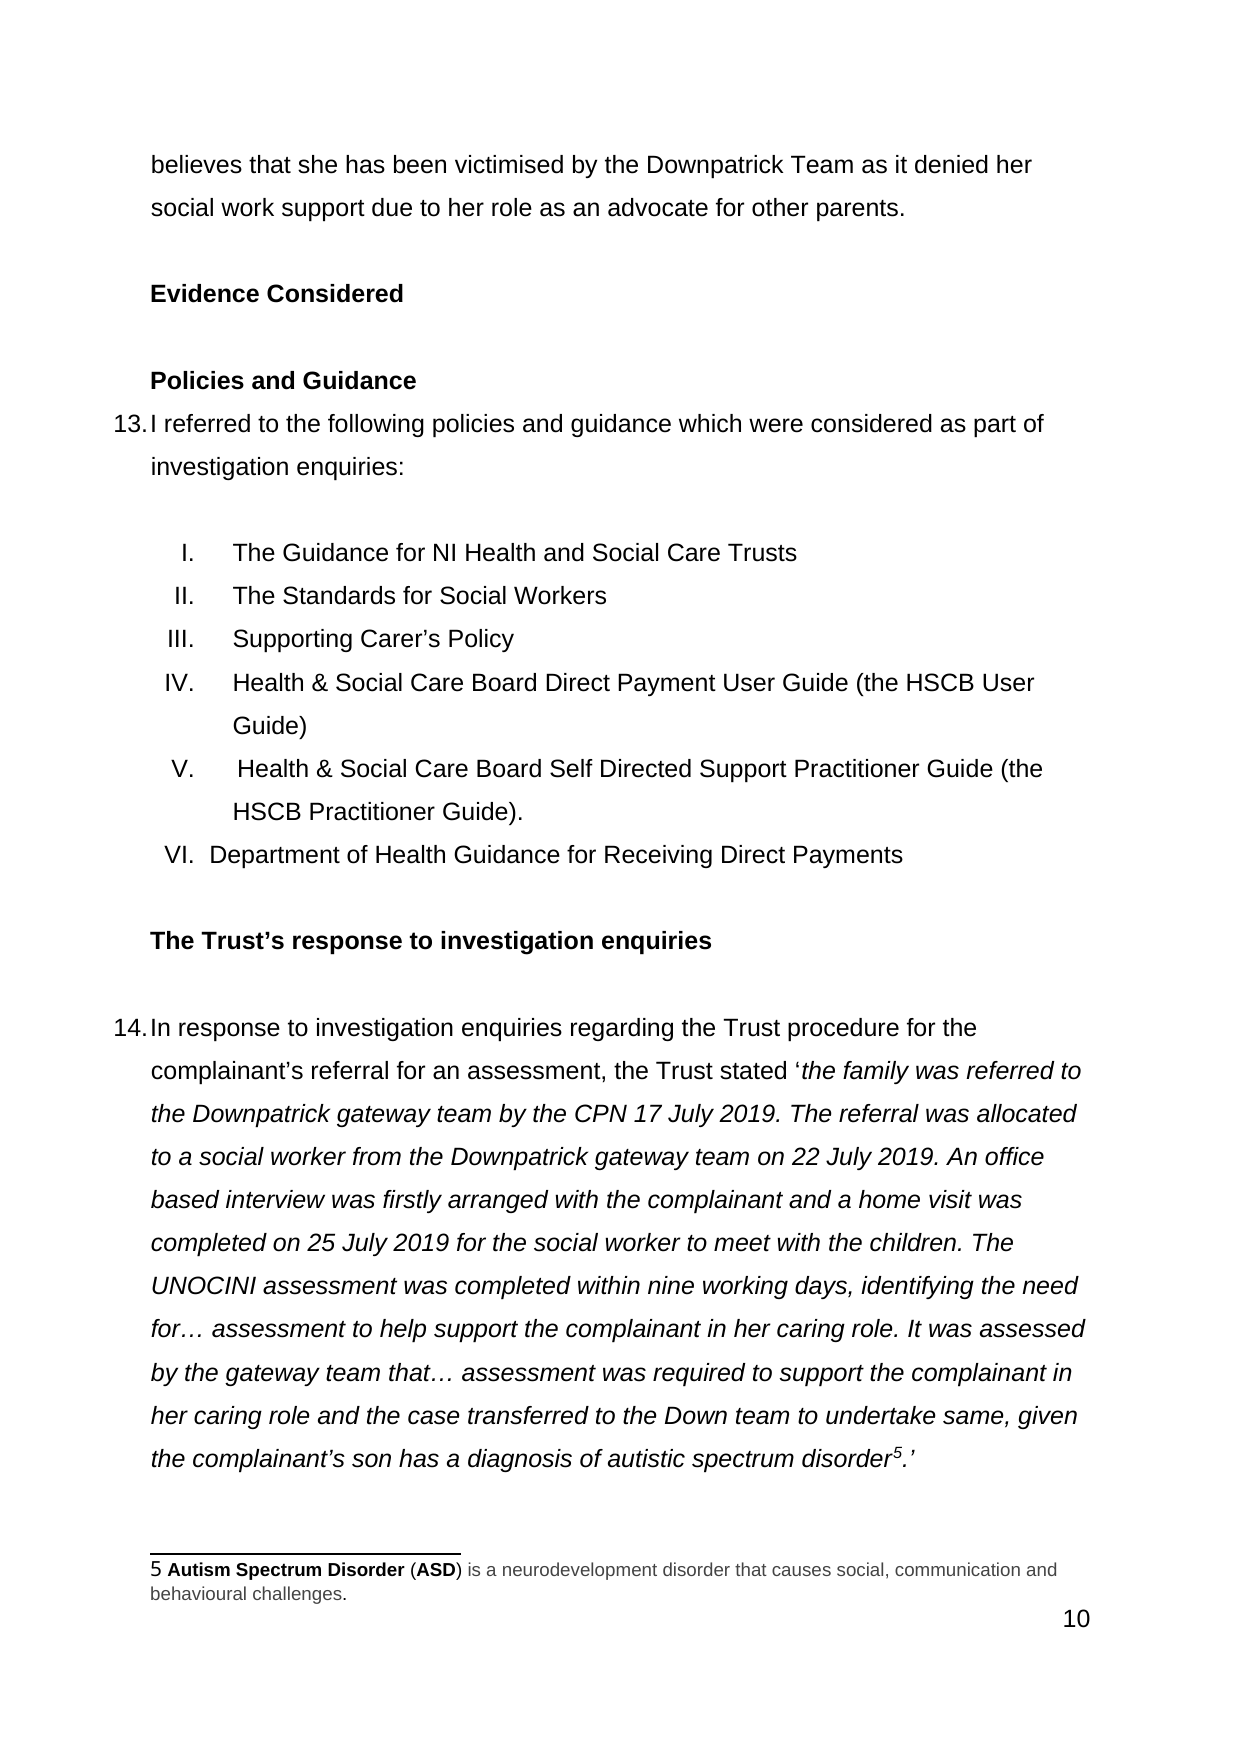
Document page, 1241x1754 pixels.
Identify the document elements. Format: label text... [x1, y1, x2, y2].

text Evidence Considered [150, 279, 1090, 308]
list Health & Social Care Board Self Directed Support Practitioner Guide (the HSCB Practitioner Guide). [195, 754, 1090, 826]
list Autism Spectrum Disorder (ASD) is a neurodevelopment disorder that causes social, communication and behavioural challenges. [150, 1554, 1090, 1604]
text Policies and Guidance [150, 366, 1090, 394]
list Supporting Carer’s Policy [195, 624, 1090, 653]
list The Guidance for NI Health and Social Care Trusts [195, 538, 1090, 567]
list The Standards for Social Workers [195, 581, 1090, 610]
list I referred to the following policies and guidance which were considered as part of investigation enquiries: [113, 409, 1090, 481]
list In response to investigation enquiries regarding the Trust procedure for the complainant’s referral for an assessment, the Trust stated ‘the family was referred to the Downpatrick gateway team by the CPN 17 July 2019. The referral was allocated to a social worker from the Downpatrick gateway team on 22 July 2019. An office based interview was firstly arranged with the complainant and a home visit was completed on 25 July 2019 for the social worker to meet with the children. The UNOCINI assessment was completed within nine working days, identifying the need for… assessment to help support the complainant in her caring role. It was assessed by the gateway team that… assessment was required to support the complainant in her caring role and the case transferred to the Down team to undertake same, given the complainant’s son has a diagnosis of autistic spectrum disorder.’ [113, 1012, 1090, 1472]
list believes that she has been victimised by the Downpatrick Team as it denied her social work support due to her role as an advocate for other parents. [113, 150, 1090, 222]
text The Trust’s response to investigation enquiries [150, 926, 1090, 955]
list Health & Social Care Board Direct Payment User Guide (the HSCB User Guide) [195, 667, 1090, 739]
list Department of Health Guidance for Receiving Direct Payments [195, 840, 1090, 869]
